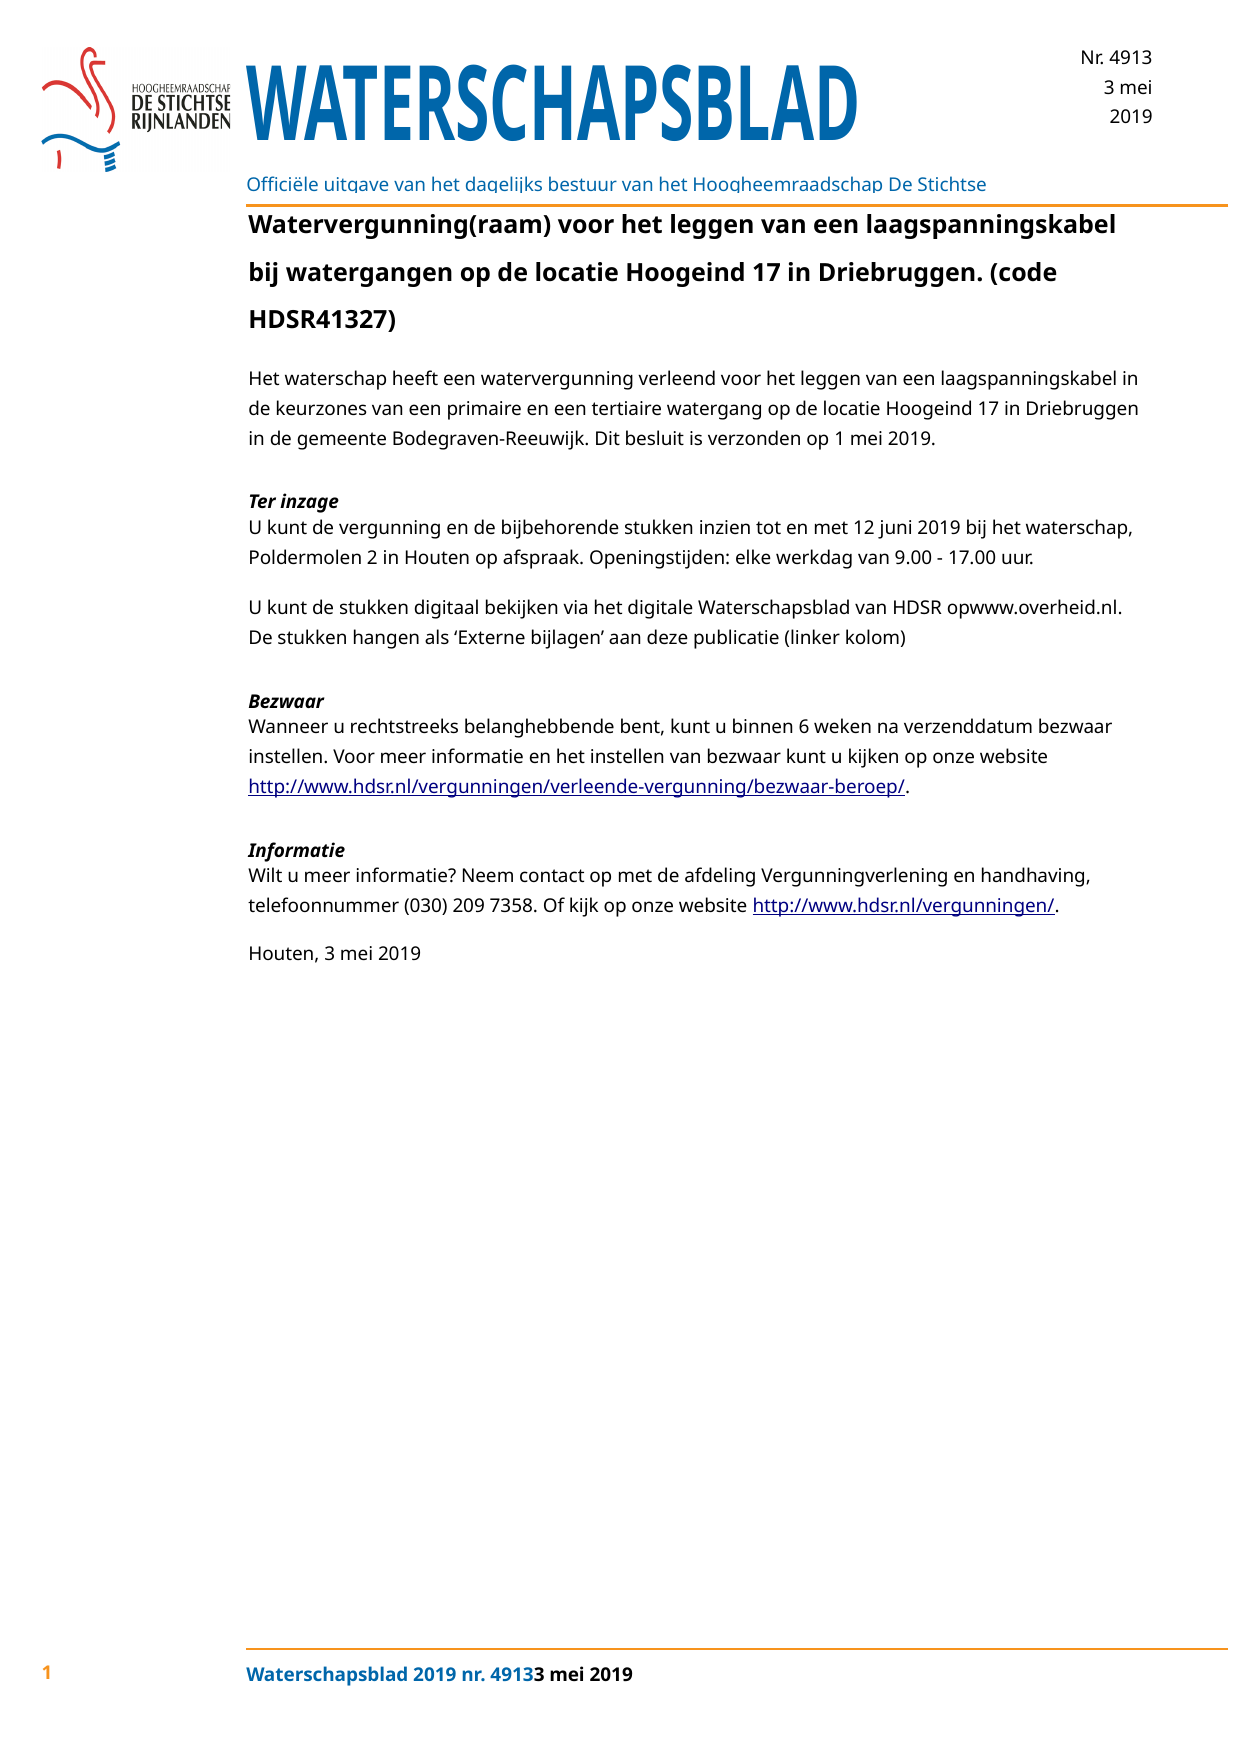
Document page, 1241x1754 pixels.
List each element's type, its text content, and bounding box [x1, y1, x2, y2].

text Ter inzage [248, 489, 1152, 514]
text Bezwaar [248, 688, 1152, 714]
text Wilt u meer informatie? Neem contact op met de afdeling Vergunningverlening en handhaving, telefoonnummer (030) 209 7358. Of kijk op onze website http://www.hdsr.nl/vergunningen/. [248, 862, 1152, 918]
picture [41, 47, 231, 172]
text Wanneer u rechtstreeks belanghebbende bent, kunt u binnen 6 weken na verzenddatum bezwaar instellen. Voor meer informatie en het instellen van bezwaar kunt u kijken op onze website http://www.hdsr.nl/vergunningen/verleende-vergunning/bezwaar-beroep/. [248, 714, 1152, 798]
text Houten, 3 mei 2019 [248, 940, 1152, 966]
text U kunt de vergunning en de bijbehorende stukken inzien tot en met 12 juni 2019 bij het waterschap, Poldermolen 2 in Houten op afspraak. Openingstijden: elke werkdag van 9.00 - 17.00 uur. [248, 514, 1152, 570]
text U kunt de stukken digitaal bekijken via het digitale Waterschapsblad van HDSR opwww.overheid.nl. De stukken hangen als ‘Externe bijlagen’ aan deze publicatie (linker kolom) [248, 594, 1152, 650]
text Informatie [248, 837, 1152, 862]
text Het waterschap heeft een watervergunning verleend voor het leggen van een laagspanningskabel in de keurzones van een primaire en een tertiaire watergang op de locatie Hoogeind 17 in Driebruggen in de gemeente Bodegraven-Reeuwijk. Dit besluit is verzonden op 1 mei 2019. [248, 366, 1152, 450]
text Watervergunning(raam) voor het leggen van een laagspanningskabel bij watergangen op de locatie Hoogeind 17 in Driebruggen. (code HDSR41327) [248, 207, 1152, 336]
